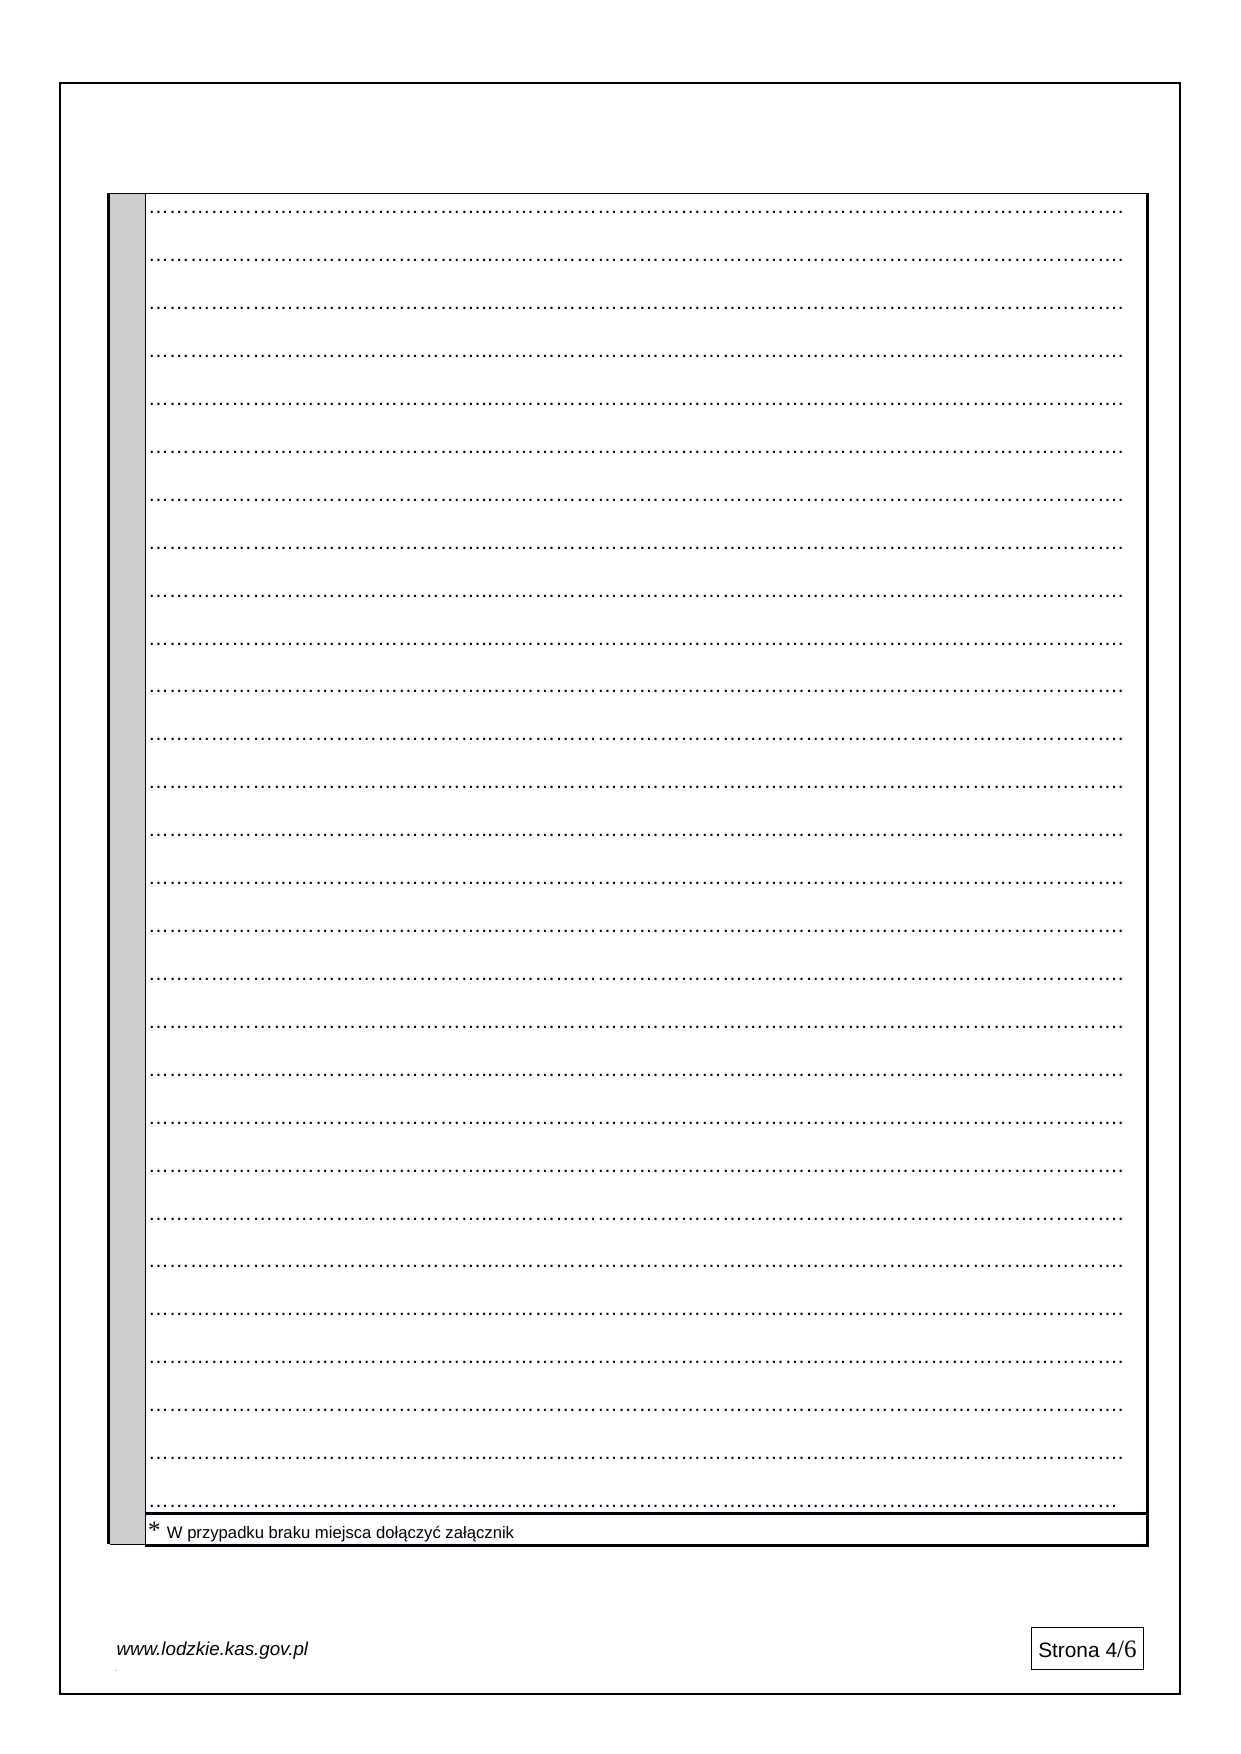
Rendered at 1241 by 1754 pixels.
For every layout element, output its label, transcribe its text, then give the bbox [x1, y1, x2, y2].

table_cell [110, 194, 145, 1544]
table_cell …………………………………………..………………………………………………………………………………. …………………………………………..………………………………………………………………………………. …………………………………………..………………………………………………………………………………. …………………………………………..………………………………………………………………………………. …………………………………………..………………………………………………………………………………. …………………………………………..………………………………………………………………………………. …………………………………………..………………………………………………………………………………. …………………………………………..………………………………………………………………………………. …………………………………………..………………………………………………………………………………. …………………………………………..………………………………………………………………………………. …………………………………………..………………………………………………………………………………. …………………………………………..………………………………………………………………………………. …………………………………………..………………………………………………………………………………. …………………………………………..………………………………………………………………………………. …………………………………………..………………………………………………………………………………. …………………………………………..………………………………………………………………………………. …………………………………………..………………………………………………………………………………. …………………………………………..………………………………………………………………………………. …………………………………………..………………………………………………………………………………. …………………………………………..………………………………………………………………………………. …………………………………………..………………………………………………………………………………. …………………………………………..………………………………………………………………………………. …………………………………………..………………………………………………………………………………. …………………………………………..………………………………………………………………………………. …………………………………………..………………………………………………………………………………. …………………………………………..………………………………………………………………………………. …………………………………………..………………………………………………………………………………. …………………………………………..……………………………………………………………………………… [146, 194, 1146, 1512]
table_cell * W przypadku braku miejsca dołączyć załącznik [146, 1515, 1146, 1544]
